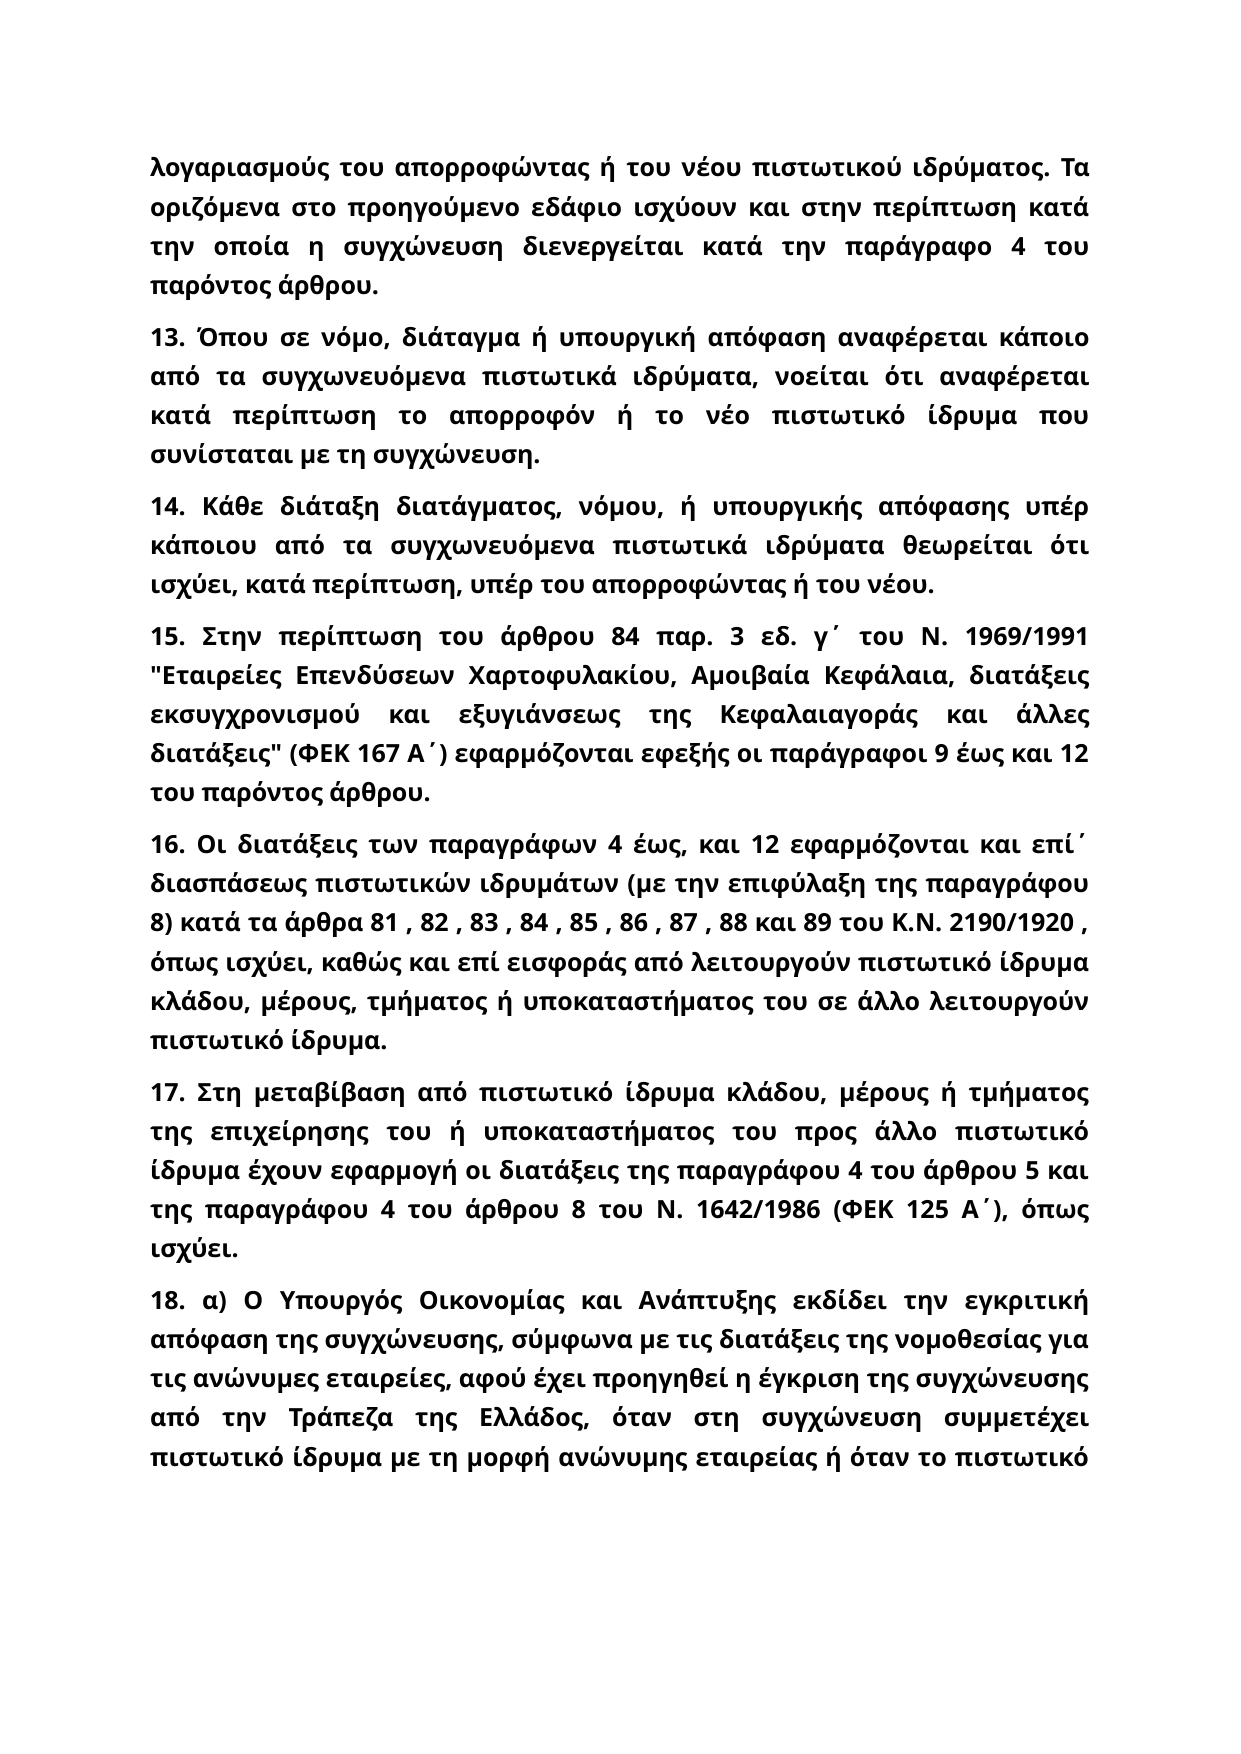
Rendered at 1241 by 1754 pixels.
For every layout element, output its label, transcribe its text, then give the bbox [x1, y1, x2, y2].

text 18. α) Ο Υπουργός Οικονομίας και Ανάπτυξης εκδίδει την εγκριτική απόφαση της συγχώνευσης, σύμφωνα με τις διατάξεις της νομοθεσίας για τις ανώνυμες εταιρείες, αφού έχει προηγηθεί η έγκριση της συγχώνευσης από την Τράπεζα της Ελλάδος, όταν στη συγχώνευση συμμετέχει πιστωτικό ίδρυμα με τη μορφή ανώνυμης εταιρείας ή όταν το πιστωτικό [150, 1282, 1090, 1473]
text λογαριασμούς του απορροφώντας ή του νέου πιστωτικού ιδρύματος. Τα οριζόμενα στο προηγούμενο εδάφιο ισχύουν και στην περίπτωση κατά την οποία η συγχώνευση διενεργείται κατά την παράγραφο 4 του παρόντος άρθρου. [150, 150, 1090, 302]
text 16. Οι διατάξεις των παραγράφων 4 έως, και 12 εφαρμόζονται και επί΄ διασπάσεως πιστωτικών ιδρυμάτων (με την επιφύλαξη της παραγράφου 8) κατά τα άρθρα 81 , 82 , 83 , 84 , 85 , 86 , 87 , 88 και 89 του Κ.Ν. 2190/1920 , όπως ισχύει, καθώς και επί εισφοράς από λειτουργούν πιστωτικό ίδρυμα κλάδου, μέρους, τμήματος ή υποκαταστήματος του σε άλλο λειτουργούν πιστωτικό ίδρυμα. [150, 827, 1090, 1057]
text 13. Όπου σε νόμο, διάταγμα ή υπουργική απόφαση αναφέρεται κάποιο από τα συγχωνευόμενα πιστωτικά ιδρύματα, νοείται ότι αναφέρεται κατά περίπτωση το απορροφόν ή το νέο πιστωτικό ίδρυμα που συνίσταται με τη συγχώνευση. [150, 319, 1090, 471]
text 15. Στην περίπτωση του άρθρου 84 παρ. 3 εδ. γ΄ του Ν. 1969/1991 "Εταιρείες Επενδύσεων Χαρτοφυλακίου, Αμοιβαία Κεφάλαια, διατάξεις εκσυγχρονισμού και εξυγιάνσεως της Κεφαλαιαγοράς και άλλες διατάξεις" (ΦΕΚ 167 Α΄) εφαρμόζονται εφεξής οι παράγραφοι 9 έως και 12 του παρόντος άρθρου. [150, 618, 1090, 809]
text 17. Στη μεταβίβαση από πιστωτικό ίδρυμα κλάδου, μέρους ή τμήματος της επιχείρησης του ή υποκαταστήματος του προς άλλο πιστωτικό ίδρυμα έχουν εφαρμογή οι διατάξεις της παραγράφου 4 του άρθρου 5 και της παραγράφου 4 του άρθρου 8 του Ν. 1642/1986 (ΦΕΚ 125 Α΄), όπως ισχύει. [150, 1074, 1090, 1265]
text 14. Κάθε διάταξη διατάγματος, νόμου, ή υπουργικής απόφασης υπέρ κάποιου από τα συγχωνευόμενα πιστωτικά ιδρύματα θεωρείται ότι ισχύει, κατά περίπτωση, υπέρ του απορροφώντας ή του νέου. [150, 488, 1090, 601]
